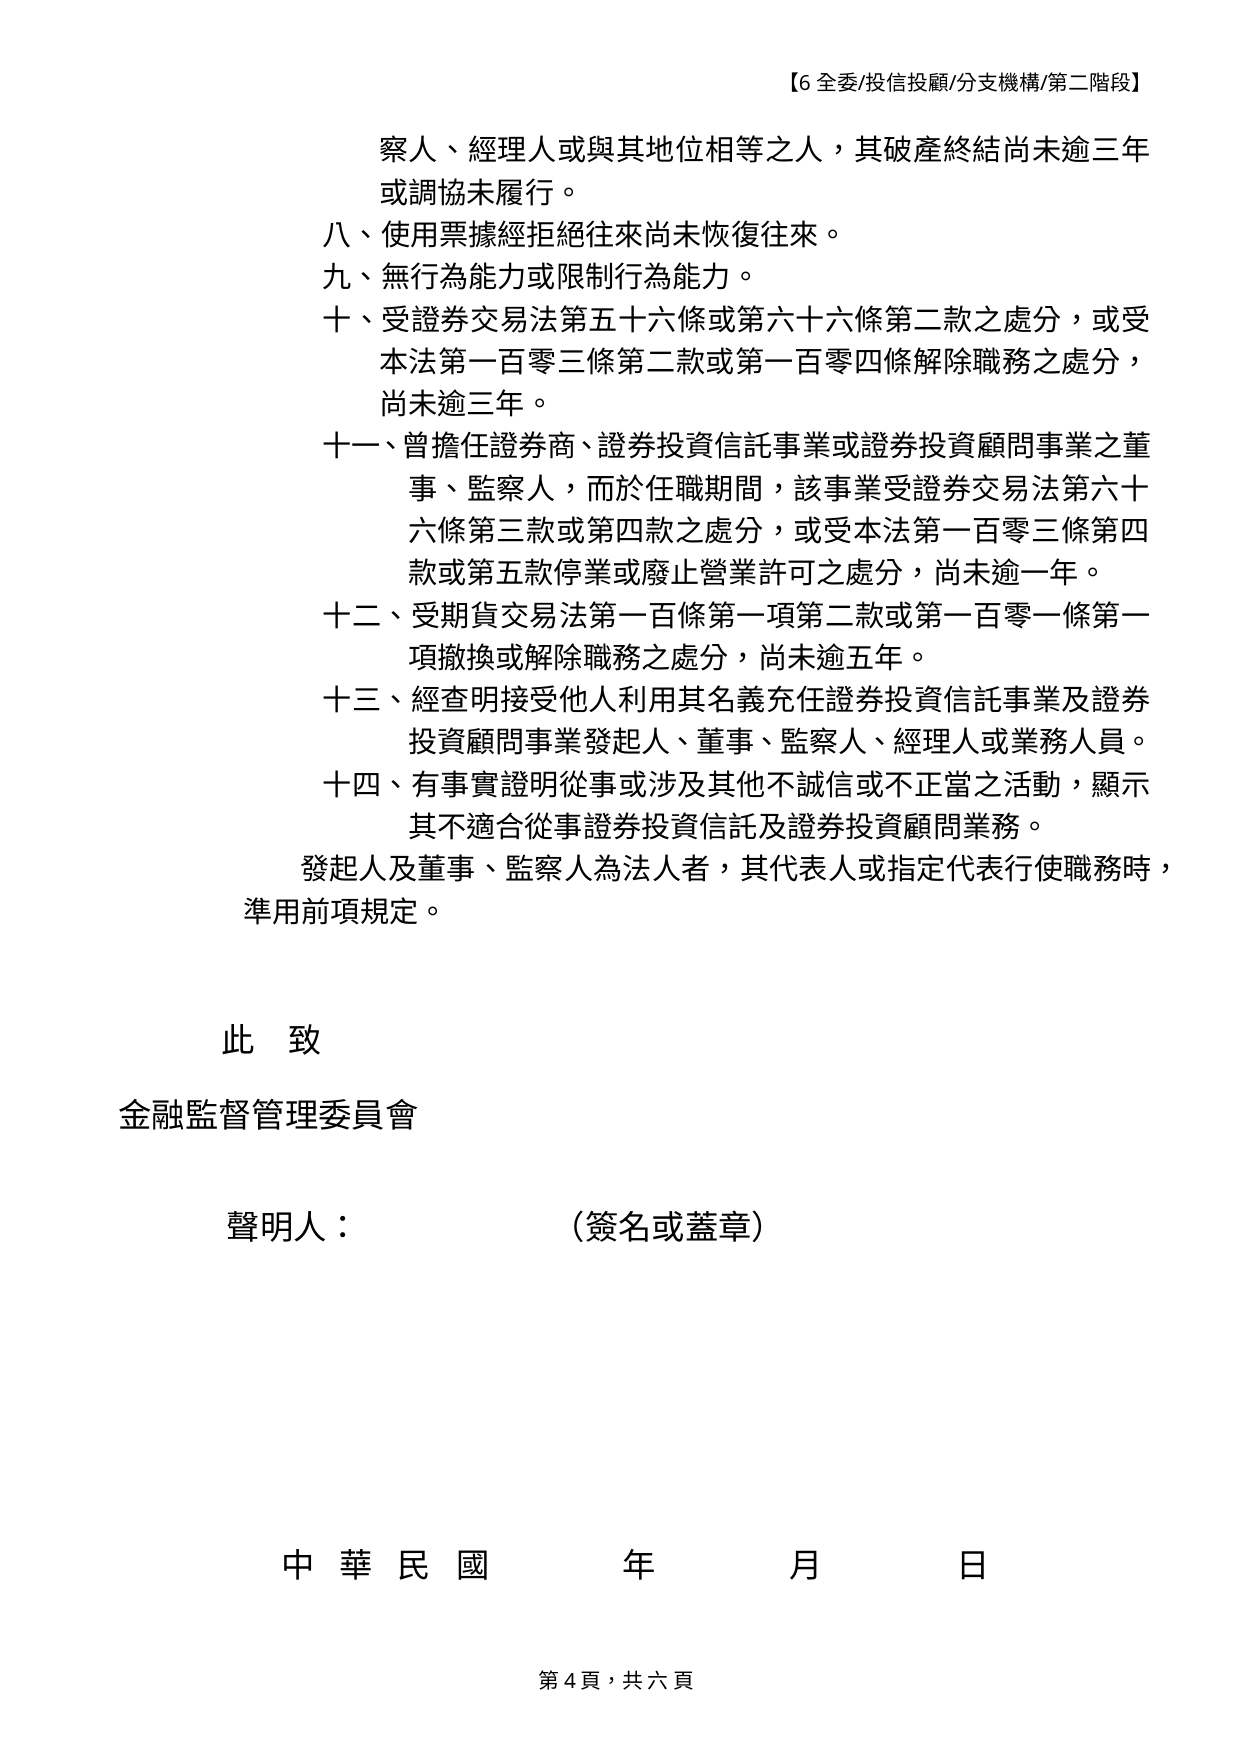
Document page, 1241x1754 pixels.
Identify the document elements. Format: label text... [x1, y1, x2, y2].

text 十四、有事實證明從事或涉及其他不誠信或不正當之活動，顯示其不適合從事證券投資信託及證券投資顧問業務。 [322, 761, 1152, 846]
text 聲明人： （簽名或蓋章） [118, 1188, 1152, 1263]
text 金融監督管理委員會 [118, 1075, 1152, 1150]
text 察人、經理人或與其地位相等之人，其破產終結尚未逾三年或調協未履行。 [322, 127, 1152, 212]
text 發起人及董事、監察人為法人者，其代表人或指定代表行使職務時，準用前項規定。 [243, 846, 1152, 931]
text 十一、曾擔任證券商、證券投資信託事業或證券投資顧問事業之董事、監察人，而於任職期間，該事業受證券交易法第六十六條第三款或第四款之處分，或受本法第一百零三條第四款或第五款停業或廢止營業許可之處分，尚未逾一年。 [322, 423, 1152, 592]
text 此 致 [118, 1000, 1152, 1075]
text 十、受證券交易法第五十六條或第六十六條第二款之處分，或受本法第一百零三條第二款或第一百零四條解除職務之處分，尚未逾三年。 [322, 296, 1152, 423]
text 十三、經查明接受他人利用其名義充任證券投資信託事業及證券投資顧問事業發起人、董事、監察人、經理人或業務人員。 [322, 677, 1152, 761]
text 八、使用票據經拒絕往來尚未恢復往來。 [322, 212, 1152, 254]
text 九、無行為能力或限制行為能力。 [322, 254, 1152, 296]
text 中 華 民 國 年 月 日 [118, 1525, 1152, 1600]
text 十二、受期貨交易法第一百條第一項第二款或第一百零一條第一項撤換或解除職務之處分，尚未逾五年。 [322, 592, 1152, 677]
